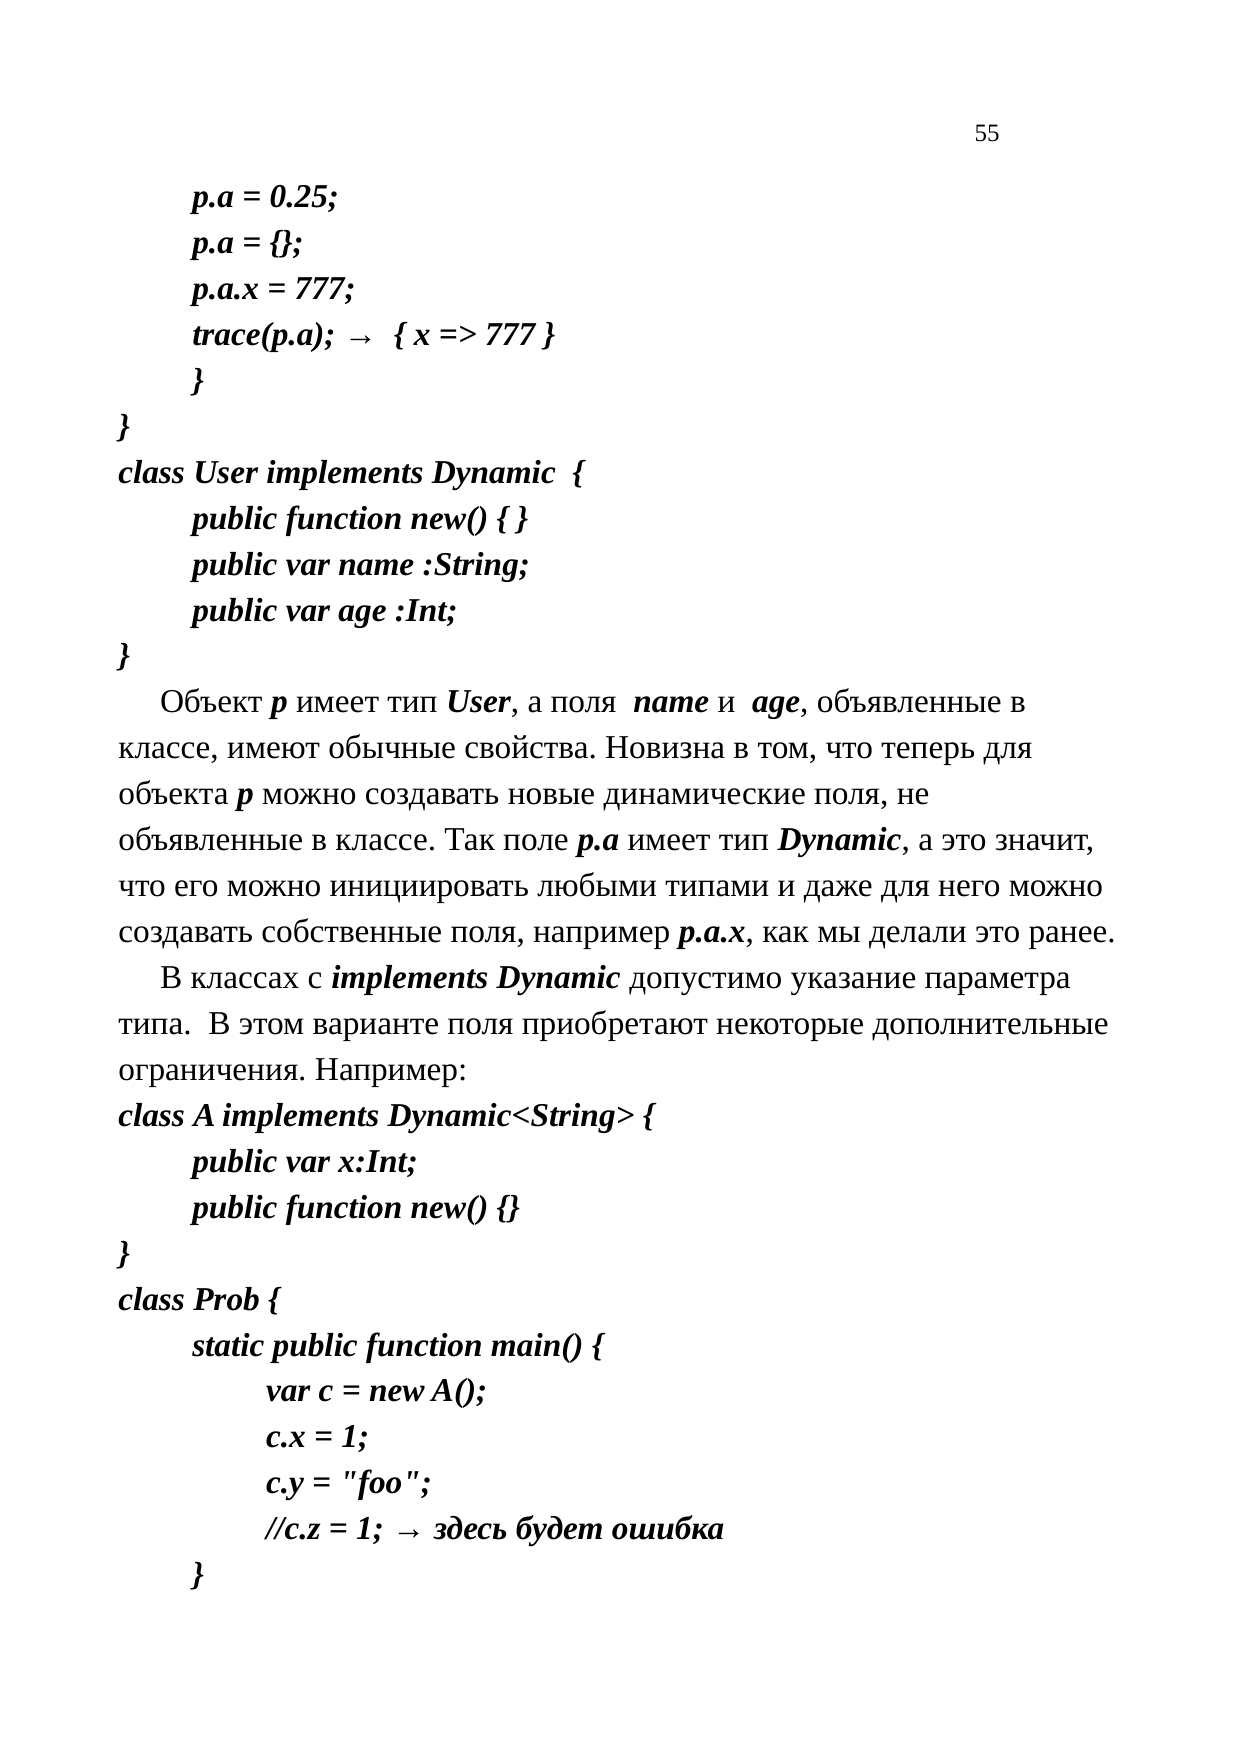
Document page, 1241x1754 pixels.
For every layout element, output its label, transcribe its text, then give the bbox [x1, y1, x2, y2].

text В классах с implements Dynamic допустимо указание параметра типа. В этом варианте поля приобретают некоторые дополнительные ограничения. Например: [118, 957, 1122, 1087]
text class User implements Dynamic { [118, 452, 1122, 490]
text static public function main() { [118, 1325, 1122, 1363]
text trace(p.a); → { x => 777 } [118, 314, 1122, 352]
text public var name :String; [118, 544, 1122, 582]
text } [118, 1554, 1122, 1593]
text c.y = "foo"; [118, 1463, 1122, 1501]
text //c.z = 1; → здесь будет ошибка [118, 1508, 1122, 1547]
text public var age :Int; [118, 590, 1122, 628]
text } [118, 360, 1122, 398]
text p.a = 0.25; [118, 176, 1122, 215]
text public function new() {} [118, 1187, 1122, 1225]
text } [118, 636, 1122, 674]
text var c = new A(); [118, 1371, 1122, 1409]
text p.a = {}; [118, 222, 1122, 261]
text class Prob { [118, 1279, 1122, 1317]
text Объект p имеет тип User, а поля name и age, объявленные в классе, имеют обычные свойства. Новизна в том, что теперь для объекта p можно создавать новые динамические поля, не объявленные в классе. Так поле p.a имеет тип Dynamic, а это значит, что его можно инициировать любыми типами и даже для него можно создавать собственные поля, например p.a.x, как мы делали это ранее. [118, 682, 1122, 950]
text } [118, 1233, 1122, 1271]
text c.x = 1; [118, 1417, 1122, 1455]
text public function new() { } [118, 498, 1122, 536]
text p.a.x = 777; [118, 268, 1122, 307]
text class A implements Dynamic<String> { [118, 1095, 1122, 1133]
text } [118, 406, 1122, 444]
text public var x:Int; [118, 1141, 1122, 1179]
